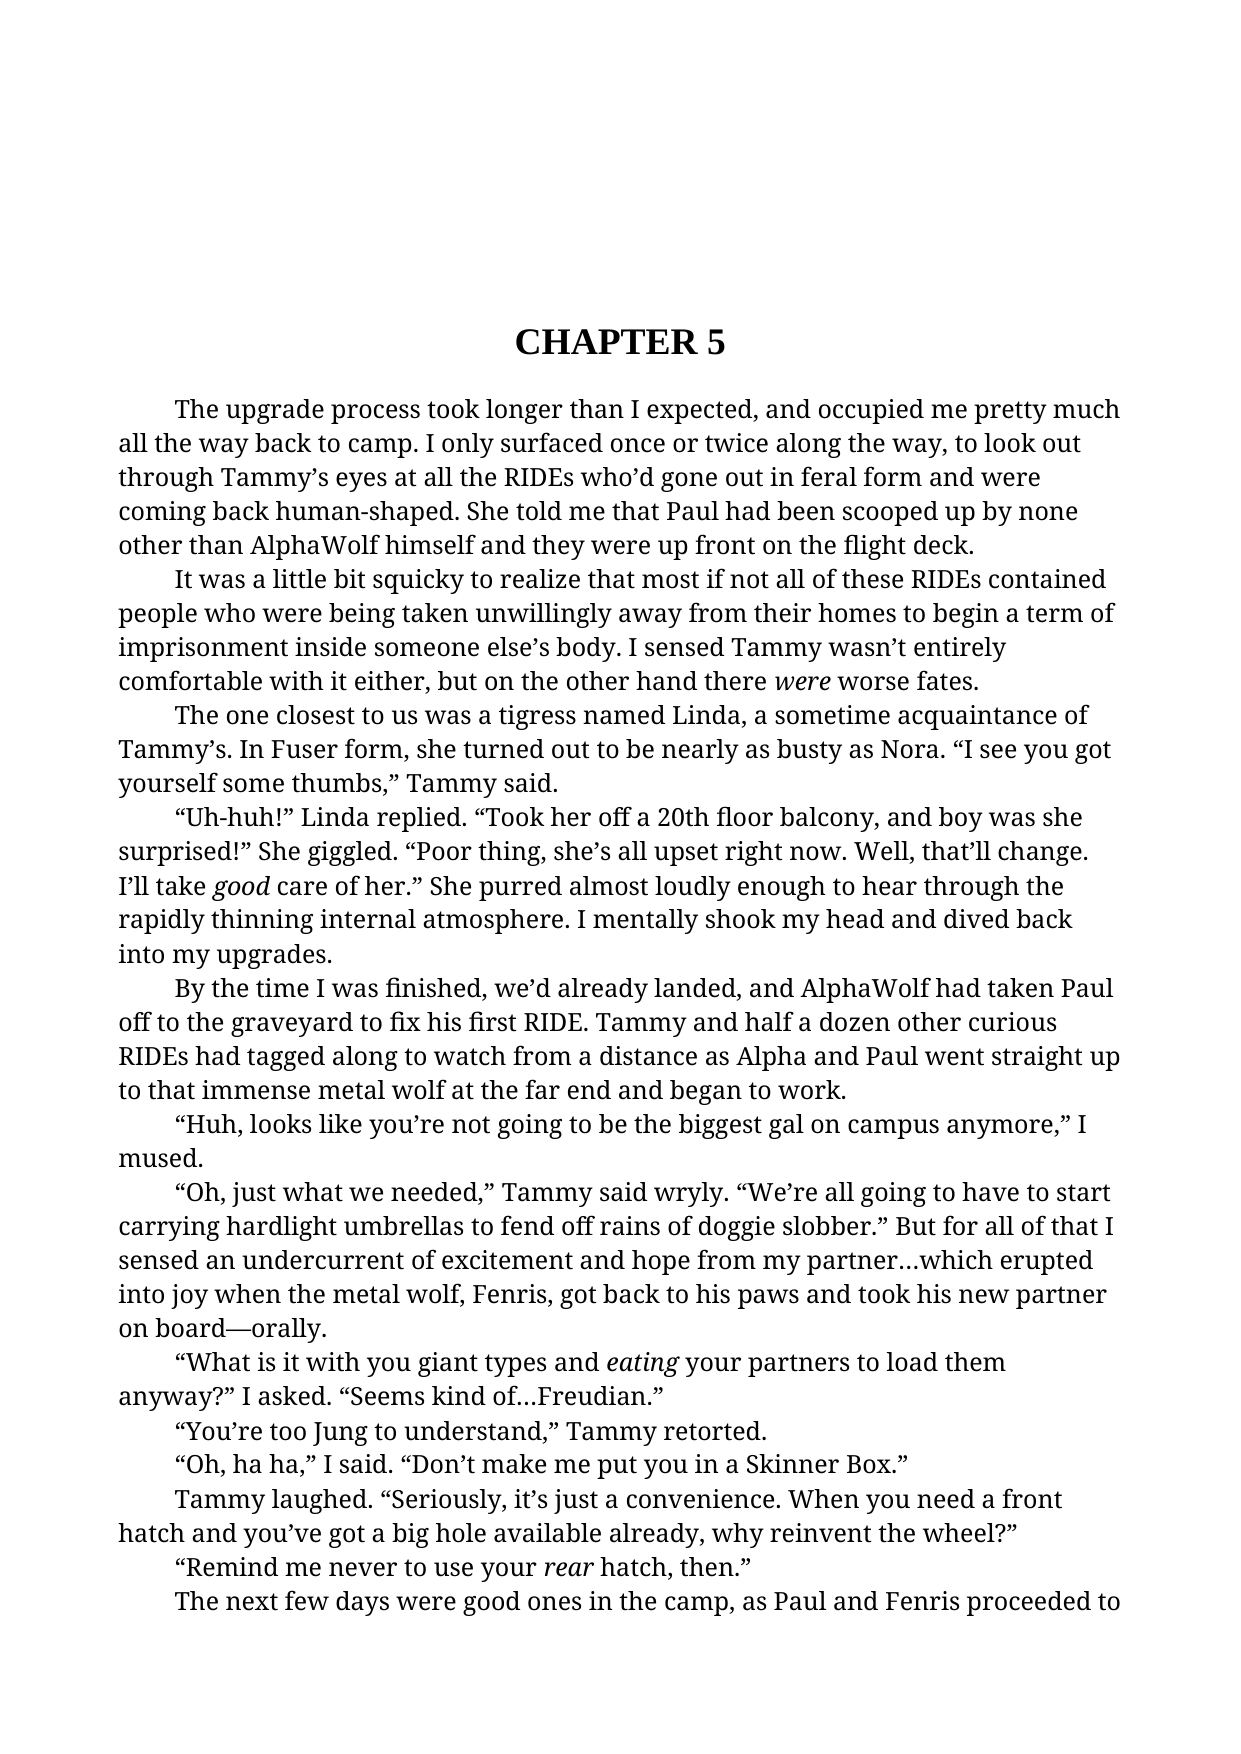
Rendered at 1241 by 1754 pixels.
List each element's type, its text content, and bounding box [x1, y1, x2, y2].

text The one closest to us was a tigress named Linda, a sometime acquaintance of Tammy’s. In Fuser form, she turned out to be nearly as busty as Nora. “I see you got yourself some thumbs,” Tammy said. [118, 698, 1122, 800]
text By the time I was finished, we’d already landed, and AlphaWolf had taken Paul off to the graveyard to fix his first RIDE. Tammy and half a dozen other curious RIDEs had tagged along to watch from a distance as Alpha and Paul went straight up to that immense metal wolf at the far end and began to work. [118, 970, 1122, 1107]
text The upgrade process took longer than I expected, and occupied me pretty much all the way back to camp. I only surfaced once or twice along the way, to look out through Tammy’s eyes at all the RIDEs who’d gone out in feral form and were coming back human-shaped. She told me that Paul had been scooped up by none other than AlphaWolf himself and they were up front on the flight deck. [118, 391, 1122, 562]
text “Huh, looks like you’re not going to be the biggest gal on campus anymore,” I mused. [118, 1107, 1122, 1175]
text “Remind me never to use your rear hatch, then.” [118, 1549, 1122, 1583]
text “Oh, ha ha,” I said. “Don’t make me put you in a Skinner Box.” [118, 1447, 1122, 1481]
text Tammy laughed. “Seriously, it’s just a convenience. When you need a front hatch and you’ve got a big hole available already, why reinvent the wheel?” [118, 1481, 1122, 1549]
text “Oh, just what we needed,” Tammy said wryly. “We’re all going to have to start carrying hardlight umbrellas to fend off rains of doggie slobber.” But for all of that I sensed an undercurrent of excitement and hope from my partner…which erupted into joy when the metal wolf, Fenris, got back to his paws and took his new partner on board—orally. [118, 1175, 1122, 1345]
text The next few days were good ones in the camp, as Paul and Fenris proceeded to [118, 1583, 1122, 1617]
text It was a little bit squicky to realize that most if not all of these RIDEs contained people who were being taken unwillingly away from their homes to begin a term of imprisonment inside someone else’s body. I sensed Tammy wasn’t entirely comfortable with it either, but on the other hand there were worse fates. [118, 562, 1122, 698]
text “You’re too Jung to understand,” Tammy retorted. [118, 1413, 1122, 1447]
text “Uh-huh!” Linda replied. “Took her off a 20th floor balcony, and boy was she surprised!” She giggled. “Poor thing, she’s all upset right now. Well, that’ll change. I’ll take good care of her.” She purred almost loudly enough to hear through the rapidly thinning internal atmosphere. I mentally shook my head and dived back into my upgrades. [118, 800, 1122, 970]
text “What is it with you giant types and eating your partners to load them anyway?” I asked. “Seems kind of…Freudian.” [118, 1345, 1122, 1413]
text CHAPTER 5 [118, 319, 1122, 362]
